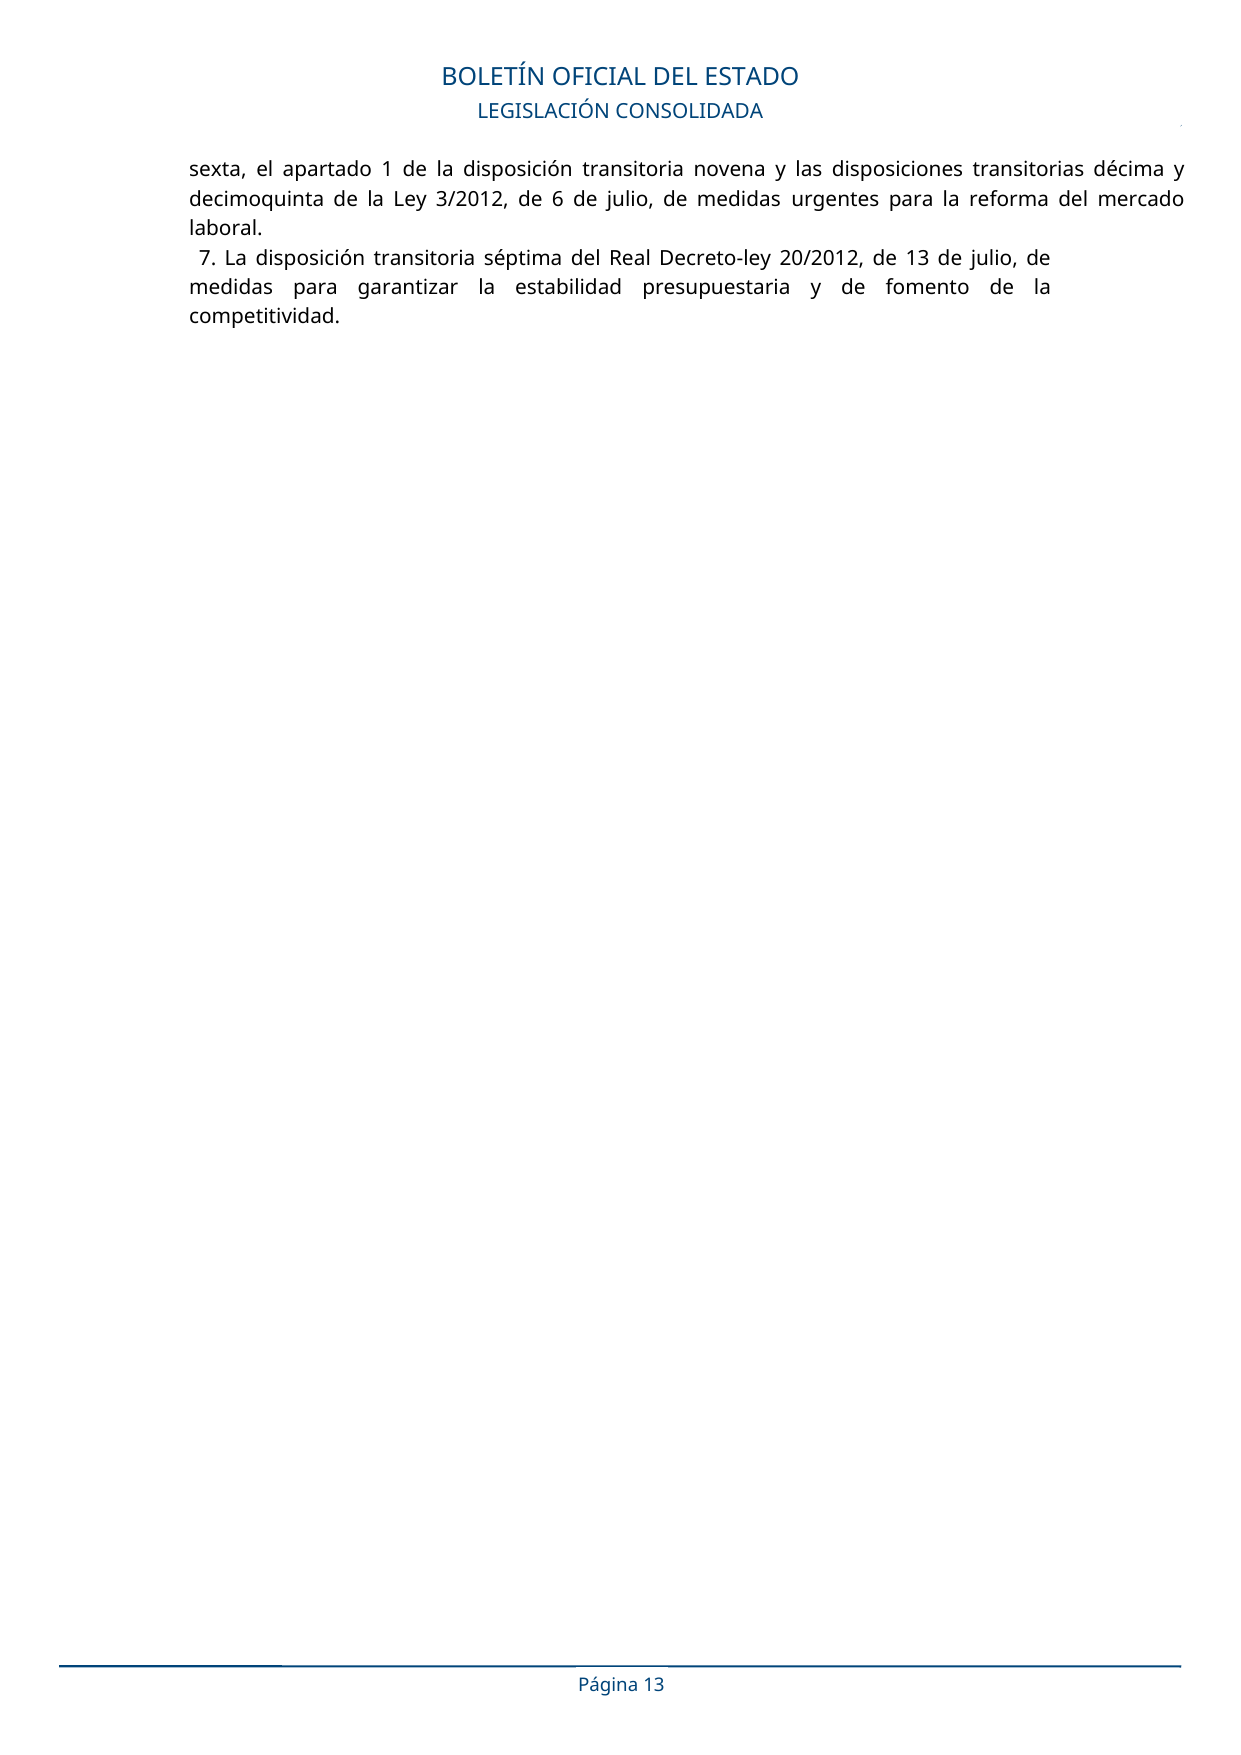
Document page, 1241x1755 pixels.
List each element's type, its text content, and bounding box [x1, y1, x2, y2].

list sexta, el apartado 1 de la disposición transitoria novena y las disposiciones transitorias décima y decimoquinta de la Ley 3/2012, de 6 de julio, de medidas urgentes para la reforma del mercado laboral. [163, 154, 1184, 241]
list La disposición transitoria séptima del Real Decreto-ley 20/2012, de 13 de julio, de medidas para garantizar la estabilidad presupuestaria y de fomento de la competitividad. [163, 243, 1052, 329]
